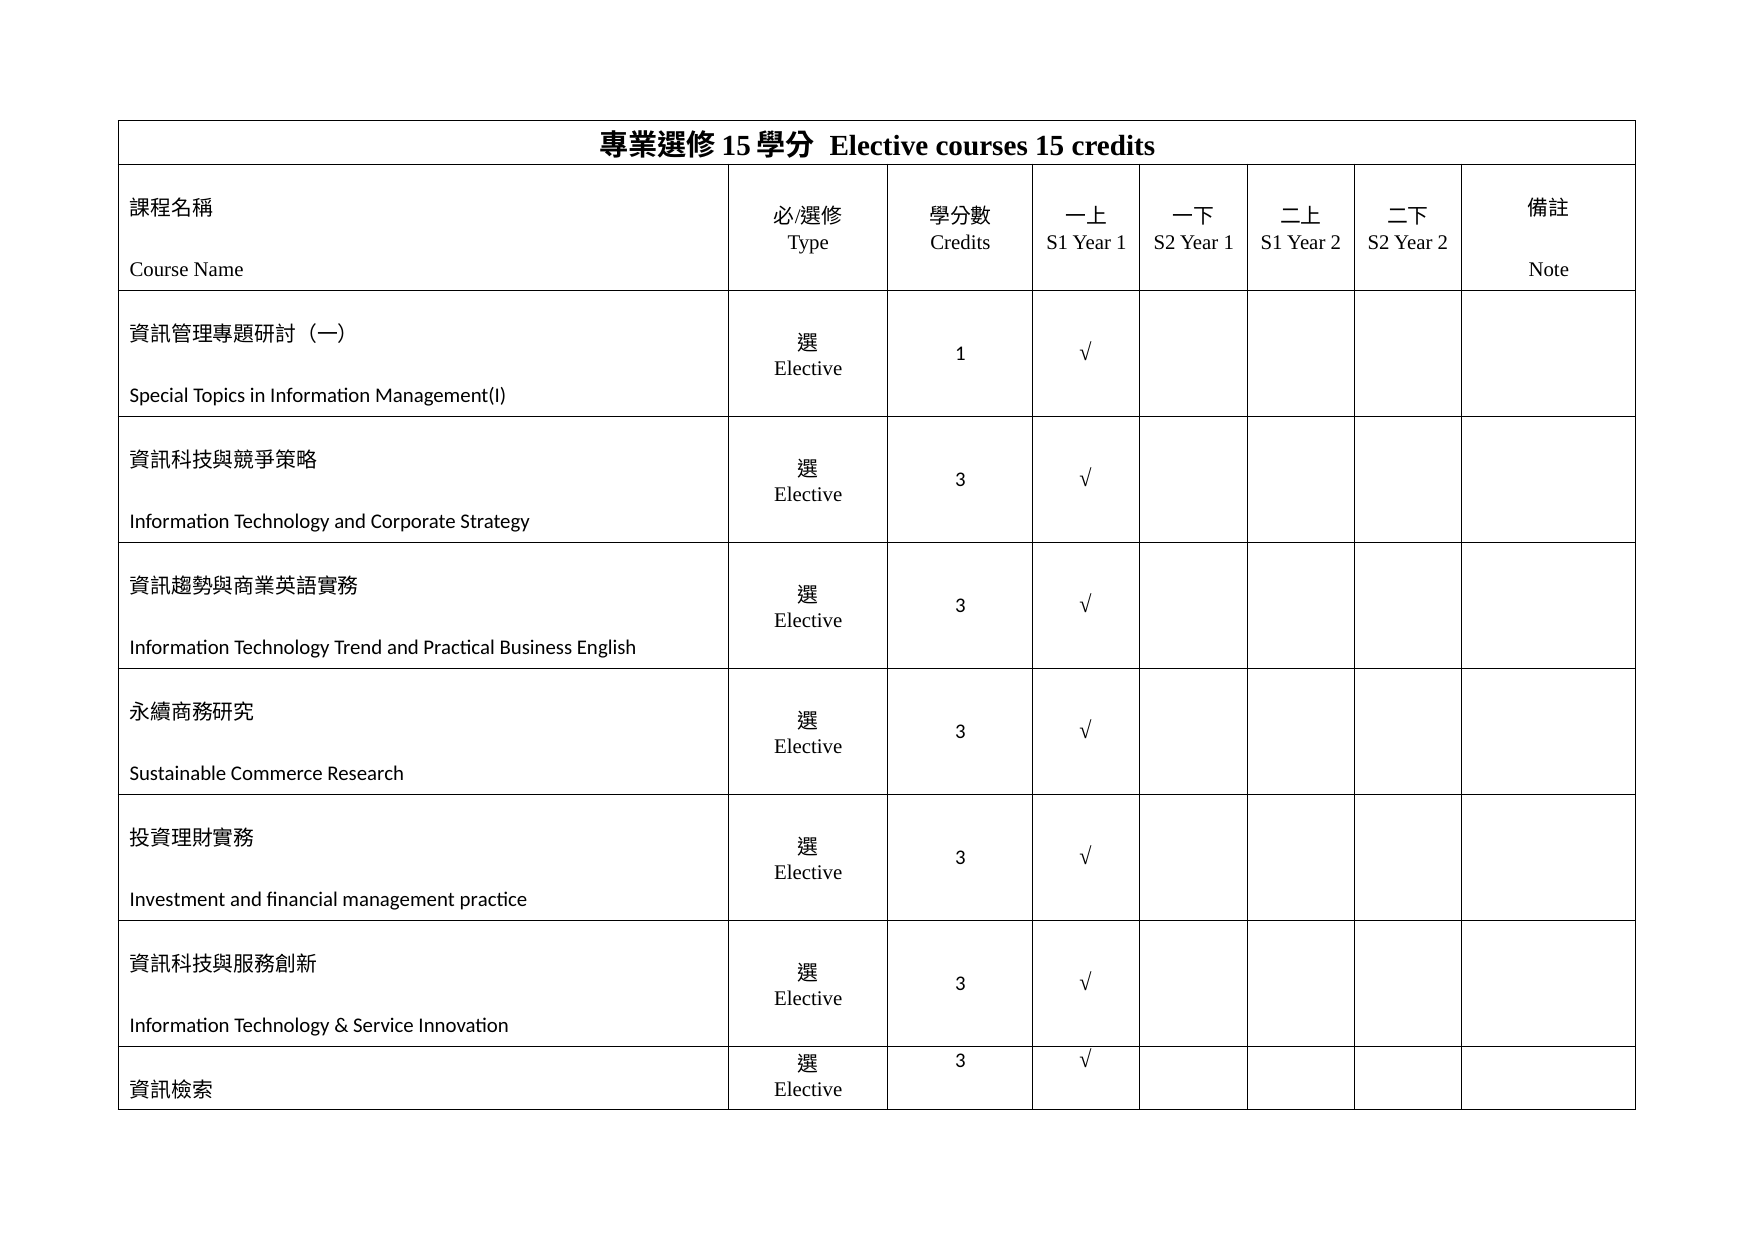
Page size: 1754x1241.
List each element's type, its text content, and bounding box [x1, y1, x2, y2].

table_cell 3 [888, 543, 1032, 668]
table_cell 選 Elective [729, 543, 887, 668]
table_cell [1033, 669, 1139, 794]
table_cell [1248, 543, 1354, 668]
table_cell 3 [888, 921, 1032, 1046]
table_cell 永續商務研究 Sustainable Commerce Research [119, 669, 728, 794]
table_cell [1462, 795, 1635, 920]
table_cell [1248, 291, 1354, 416]
table_cell 一下 S2 Year 1 [1140, 165, 1247, 289]
table_cell 資訊科技與服務創新 Information Technology & Service Innovation [119, 921, 728, 1046]
table_cell [1140, 921, 1247, 1046]
table_cell 3 [888, 795, 1032, 920]
table_cell [1355, 543, 1461, 668]
table_cell [1140, 543, 1247, 668]
table_cell [1033, 291, 1139, 416]
table_cell 備註 Note [1462, 165, 1635, 289]
table_cell [1248, 921, 1354, 1046]
table_cell 3 [888, 1047, 1032, 1109]
table_cell [1355, 1047, 1461, 1109]
table_cell [1462, 291, 1635, 416]
table_cell [1248, 795, 1354, 920]
table_cell 3 [888, 417, 1032, 542]
table_cell [1033, 921, 1139, 1046]
table_cell [1033, 543, 1139, 668]
table_cell [1355, 795, 1461, 920]
table_cell 3 [888, 669, 1032, 794]
table_cell 選 Elective [729, 417, 887, 542]
table_cell [1355, 669, 1461, 794]
table_cell [1355, 921, 1461, 1046]
table_cell 資訊趨勢與商業英語實務 Information Technology Trend and Practical Business English [119, 543, 728, 668]
table_cell [1462, 1047, 1635, 1109]
table_cell [1033, 1047, 1139, 1109]
table_cell 選 Elective [729, 669, 887, 794]
table_cell [1248, 669, 1354, 794]
table_cell 資訊檢索 [119, 1047, 728, 1109]
table_cell 二上 S1 Year 2 [1248, 165, 1354, 289]
table_cell [1140, 1047, 1247, 1109]
table_cell 必/選修 Type [729, 165, 887, 289]
table_cell 投資理財實務 Investment and financial management practice [119, 795, 728, 920]
table_cell [1140, 417, 1247, 542]
table_cell 選 Elective [729, 291, 887, 416]
table_cell 一上 S1 Year 1 [1033, 165, 1139, 289]
table_cell [1355, 417, 1461, 542]
table_cell [1140, 291, 1247, 416]
table_cell [1462, 417, 1635, 542]
table_cell [1140, 795, 1247, 920]
table_cell [1462, 921, 1635, 1046]
table_cell [1248, 1047, 1354, 1109]
table_cell 選 Elective [729, 795, 887, 920]
table_cell 課程名稱 Course Name [119, 165, 728, 289]
table_cell [1462, 669, 1635, 794]
table_cell [1033, 795, 1139, 920]
table_cell 選 Elective [729, 921, 887, 1046]
table_cell [1033, 417, 1139, 542]
table_header 專業選修15學分 Elective courses 15 credits [119, 121, 1635, 163]
table_cell 二下 S2 Year 2 [1355, 165, 1461, 289]
table_cell 資訊科技與競爭策略 Information Technology and Corporate Strategy [119, 417, 728, 542]
table_cell 1 [888, 291, 1032, 416]
table_cell [1462, 543, 1635, 668]
table_cell 學分數 Credits [888, 165, 1032, 289]
table_cell 資訊管理專題研討（一） Special Topics in Information Management(I) [119, 291, 728, 416]
table_cell [1140, 669, 1247, 794]
table_cell [1248, 417, 1354, 542]
table_cell [1355, 291, 1461, 416]
table_cell 選 Elective [729, 1047, 887, 1109]
